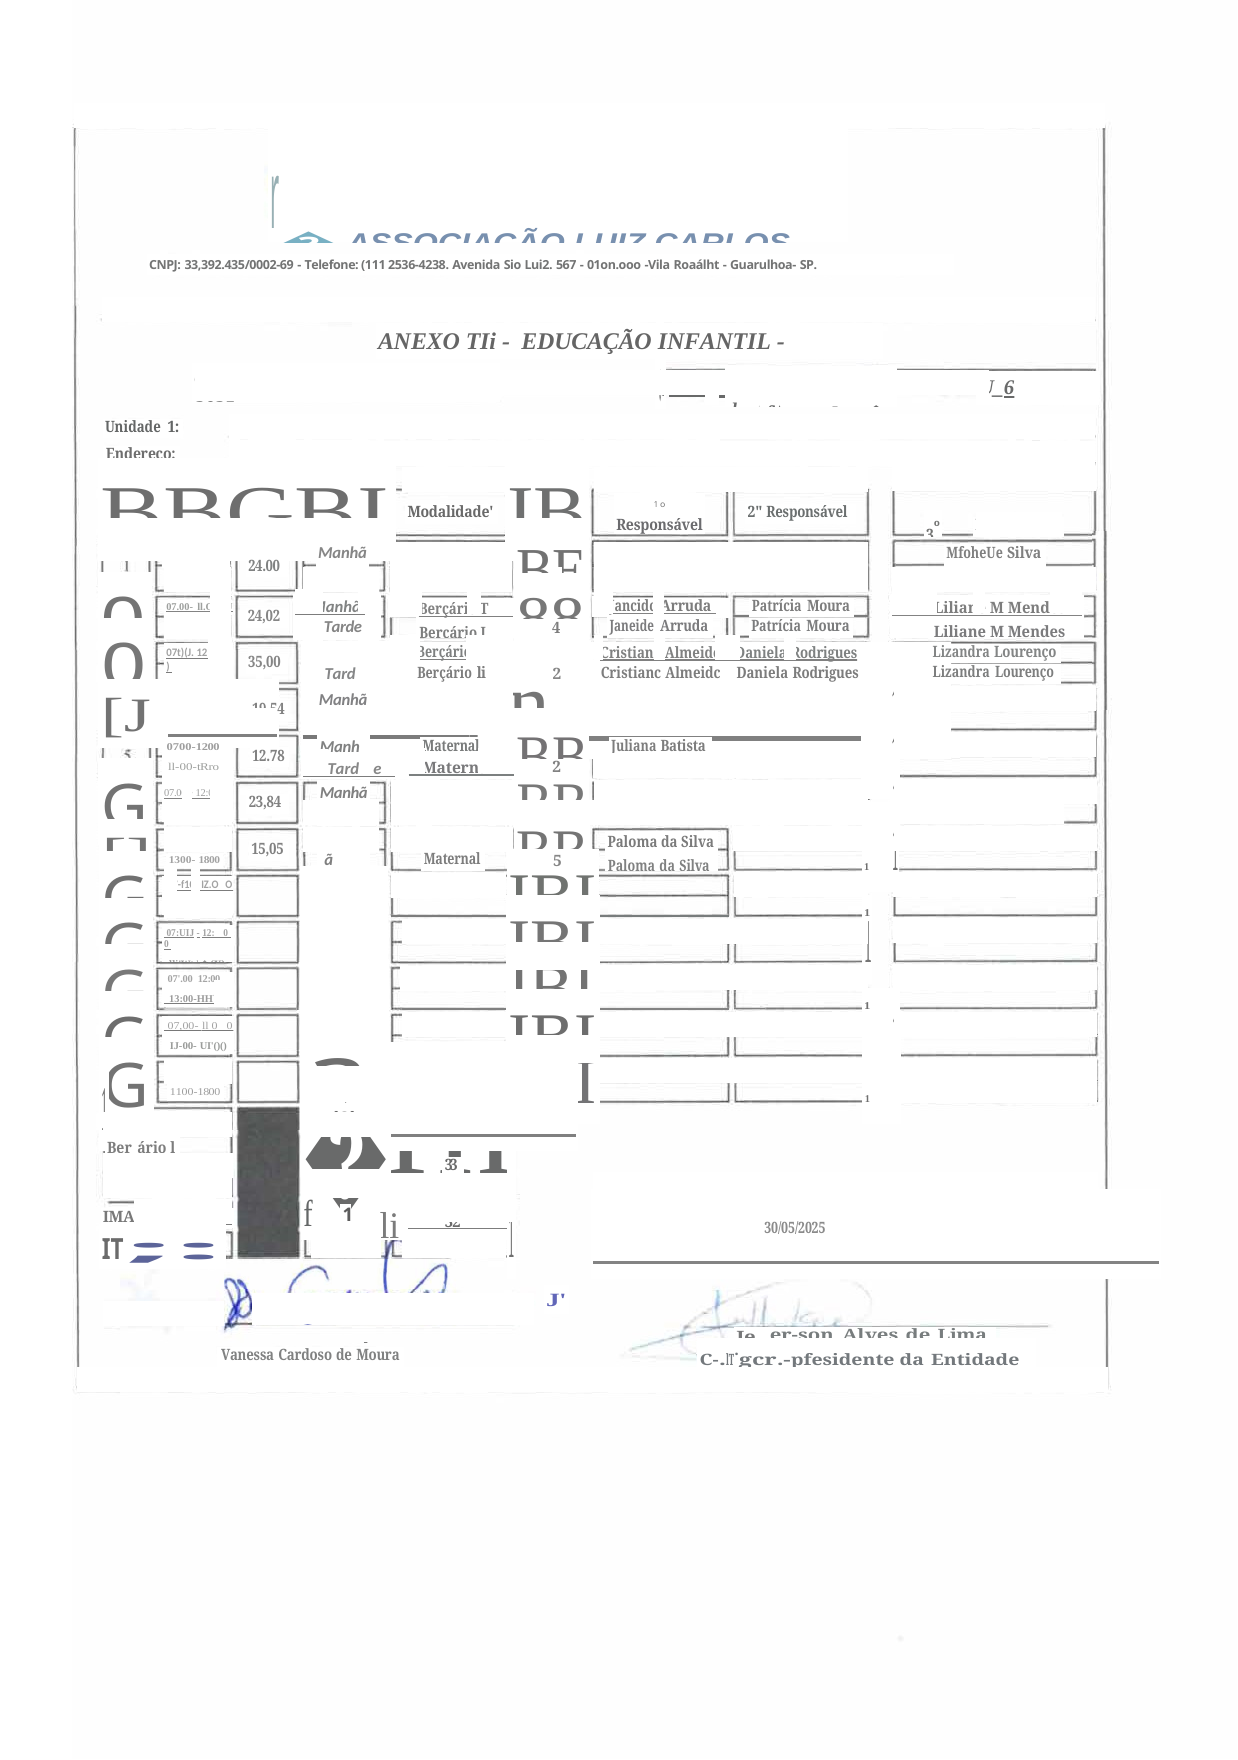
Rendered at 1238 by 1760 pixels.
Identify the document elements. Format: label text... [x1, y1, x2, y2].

text �I [657, 395, 666, 404]
text lOh [334, 1107, 361, 1112]
text BB [527, 834, 541, 849]
text Cristianc Almeidc Daniela Rodrigues [601, 664, 866, 682]
text Responsável [614, 514, 705, 534]
text IMAS [103, 1208, 134, 1224]
text 24,02 [248, 608, 288, 625]
text 13:00-HH) ( ) [164, 993, 234, 1007]
text 07t)(J. 121 ) ( ) [166, 646, 233, 673]
text Juliana Batista [611, 737, 712, 753]
text Lizandra Lourenço [932, 644, 1061, 661]
text º d_e_v�ag�as_t_oto_l_� [727, 395, 897, 407]
text BB [563, 740, 577, 755]
text 1 [864, 921, 872, 976]
text 23,84 [248, 794, 289, 811]
text 88 [516, 582, 589, 619]
text 2 [552, 759, 563, 776]
text Je er-son Alves de Lima [736, 1327, 996, 1338]
text Patrícia Moura [752, 598, 854, 615]
text Tarde [324, 663, 365, 687]
text 12.78 [252, 747, 289, 765]
text G [101, 855, 153, 898]
text 1 [864, 999, 872, 1011]
text rn [589, 741, 609, 749]
text a [302, 1011, 388, 1066]
text rn [388, 1057, 509, 1066]
text Unidade 1: [105, 419, 183, 436]
text IBI [588, 1017, 594, 1035]
text G [101, 762, 153, 819]
text 4 [552, 569, 562, 573]
text [J [101, 687, 279, 742]
text 19,54 [252, 701, 288, 718]
text IT;: [102, 1228, 226, 1268]
text G [101, 948, 153, 991]
text Jancidc Arruda [611, 598, 730, 615]
text BB [563, 834, 577, 849]
text IBI [522, 970, 537, 989]
text 07:UIJ - 12: 0 0 [164, 926, 234, 950]
text Manhã Tarde [319, 852, 368, 866]
text rn [501, 1151, 516, 1170]
text ANEXO TIi - EDUCAÇÃO INFANTIL - CRECHE [378, 327, 883, 359]
text Manhã [319, 736, 370, 754]
text G [101, 995, 153, 1037]
text rn [412, 1151, 449, 1173]
text [351, 1198, 377, 1224]
text lli'Wt-\�(X) [169, 957, 234, 962]
text Modalidade' [407, 504, 498, 521]
text 13:00-HH) ( ) [164, 993, 214, 1003]
text �I [657, 363, 666, 370]
text a [302, 917, 388, 959]
text rn [303, 739, 317, 749]
text 88 [526, 600, 541, 616]
text a [302, 964, 389, 1042]
text 0700-1200 [166, 740, 233, 752]
text 1 1 [864, 1043, 901, 1116]
text 0 [101, 622, 153, 679]
text G [102, 1041, 154, 1112]
text BB [527, 740, 541, 755]
text IBI [544, 1018, 561, 1034]
text 07,00- ll 0 0 [164, 1019, 234, 1030]
text IBI [587, 970, 594, 989]
text rn [521, 697, 537, 708]
text 1 1 [863, 733, 894, 791]
text BE [516, 533, 589, 573]
text Vanessa Cardoso de Moura [217, 1347, 404, 1364]
text 1 1 [864, 811, 899, 884]
text 0 [111, 601, 135, 618]
text IBI [508, 904, 600, 942]
text Berçário li [420, 644, 466, 659]
text MfoheUe Silva [946, 544, 1046, 562]
text Quadro de Classes e Docentes - 2025 [194, 366, 500, 402]
text rn [303, 733, 514, 748]
text IBI [578, 1063, 582, 1101]
text 1 [892, 764, 900, 802]
text IBI [508, 998, 600, 1035]
text Manhã [318, 689, 370, 708]
text IBI [578, 1063, 600, 1117]
text Cristiane Almeide Daniela Rodrigues [665, 644, 715, 659]
text C-.lT.gcr.-pfesidente da Entidade R.G.: 45.668.279 [699, 1338, 1034, 1367]
text Berçário I [418, 617, 513, 638]
text 07.00- ll.O U [166, 601, 210, 611]
text Janeide Arruda [609, 618, 713, 635]
text Liliane M Mendes [892, 616, 1082, 638]
text 1 o [615, 498, 705, 509]
text r� ASSOCIAÇÃO LUIZ CARLOS LEITE [270, 128, 848, 242]
text 35,00 [248, 654, 288, 671]
text Endereço: [106, 446, 180, 458]
text Maternal [423, 852, 485, 868]
text BB [517, 768, 589, 800]
text IBI [543, 970, 560, 986]
text IBI [508, 950, 516, 989]
text Paloma da Silva Paloma da Silva [607, 831, 716, 871]
text rn [303, 661, 322, 708]
text IB [507, 468, 589, 542]
text [] [101, 826, 153, 851]
text IBI [588, 923, 594, 942]
text BB [518, 786, 522, 800]
text Cristiane Almeide Daniela Rodrigues [796, 644, 866, 662]
text IBI [559, 970, 581, 989]
text rn [712, 741, 861, 749]
text 1 [342, 1204, 351, 1226]
text 88 [560, 600, 575, 616]
text BB [517, 733, 589, 759]
text 1 [102, 1071, 109, 1128]
text 334 [444, 1157, 464, 1173]
text 1 1 [863, 671, 899, 708]
text 2 [552, 665, 563, 683]
text Ber ário l Ber ário li [107, 1137, 178, 1153]
text BB [516, 627, 589, 642]
text Maternal [422, 737, 484, 754]
text li 32 [379, 1192, 507, 1240]
text BBGBI [100, 468, 396, 552]
text 07'.00 12:00 [167, 972, 234, 984]
text Manhã Tarde [295, 596, 381, 637]
text rn [365, 654, 861, 708]
text U_6 � [978, 375, 1099, 405]
text rn [866, 654, 951, 686]
text Patrícia Moura [751, 618, 853, 635]
text a [302, 871, 388, 912]
text Manhã Tarde [318, 543, 369, 567]
text rn [370, 739, 420, 749]
text 1 [509, 1167, 516, 1186]
text IBI [544, 924, 561, 940]
text 1100-1800 [169, 1086, 224, 1097]
text IJ-00- UI'()() [169, 1039, 234, 1052]
text 3º [926, 510, 942, 537]
text [313, 1198, 340, 1224]
text BE [528, 553, 542, 568]
text Lizandra Lourenço [932, 664, 1061, 681]
text 5 [553, 852, 563, 869]
text BB [563, 787, 577, 800]
text 30/05/2025 [764, 1220, 843, 1234]
text 4 [552, 619, 562, 637]
text 15,05 [251, 841, 289, 858]
text N [707, 395, 719, 399]
text � [303, 1081, 391, 1186]
text IBI [544, 878, 561, 894]
text IBI [509, 858, 599, 895]
text Tard e Maternal [303, 756, 514, 779]
text 1300- 1800 [168, 854, 223, 866]
text Berçário li [417, 664, 489, 681]
text 24.00 [248, 557, 288, 575]
text (l7-f10- IZ.O O [200, 878, 233, 890]
text Cristiane Almeide Daniela Rodrigues [603, 644, 654, 659]
text Manhã Tarde [319, 783, 369, 800]
text CNPJ: 33,392.435/0002-69 - Telefone: (111 2536-4238. Avenida Sio Lui2. 567 - 01on.ooo -Vila Roaálht - Guarulhoa- SP. [149, 256, 954, 273]
text 0 [100, 576, 152, 618]
text G [101, 902, 153, 944]
text Berçário T [418, 598, 513, 616]
text BB [517, 825, 590, 849]
text 2" Responsável [747, 504, 856, 521]
text f [303, 1192, 313, 1235]
text rn [391, 1151, 400, 1170]
text ll-00-tRro [168, 760, 233, 772]
text J' [546, 1289, 569, 1311]
text � [254, 1297, 534, 1325]
text 1 [509, 1198, 516, 1271]
text 1 [864, 907, 872, 919]
text rn [461, 1151, 489, 1173]
text BB [527, 787, 541, 800]
text rn [323, 654, 358, 661]
text 1 1 [864, 997, 900, 1034]
text Liliane M Mendes [892, 597, 1082, 615]
